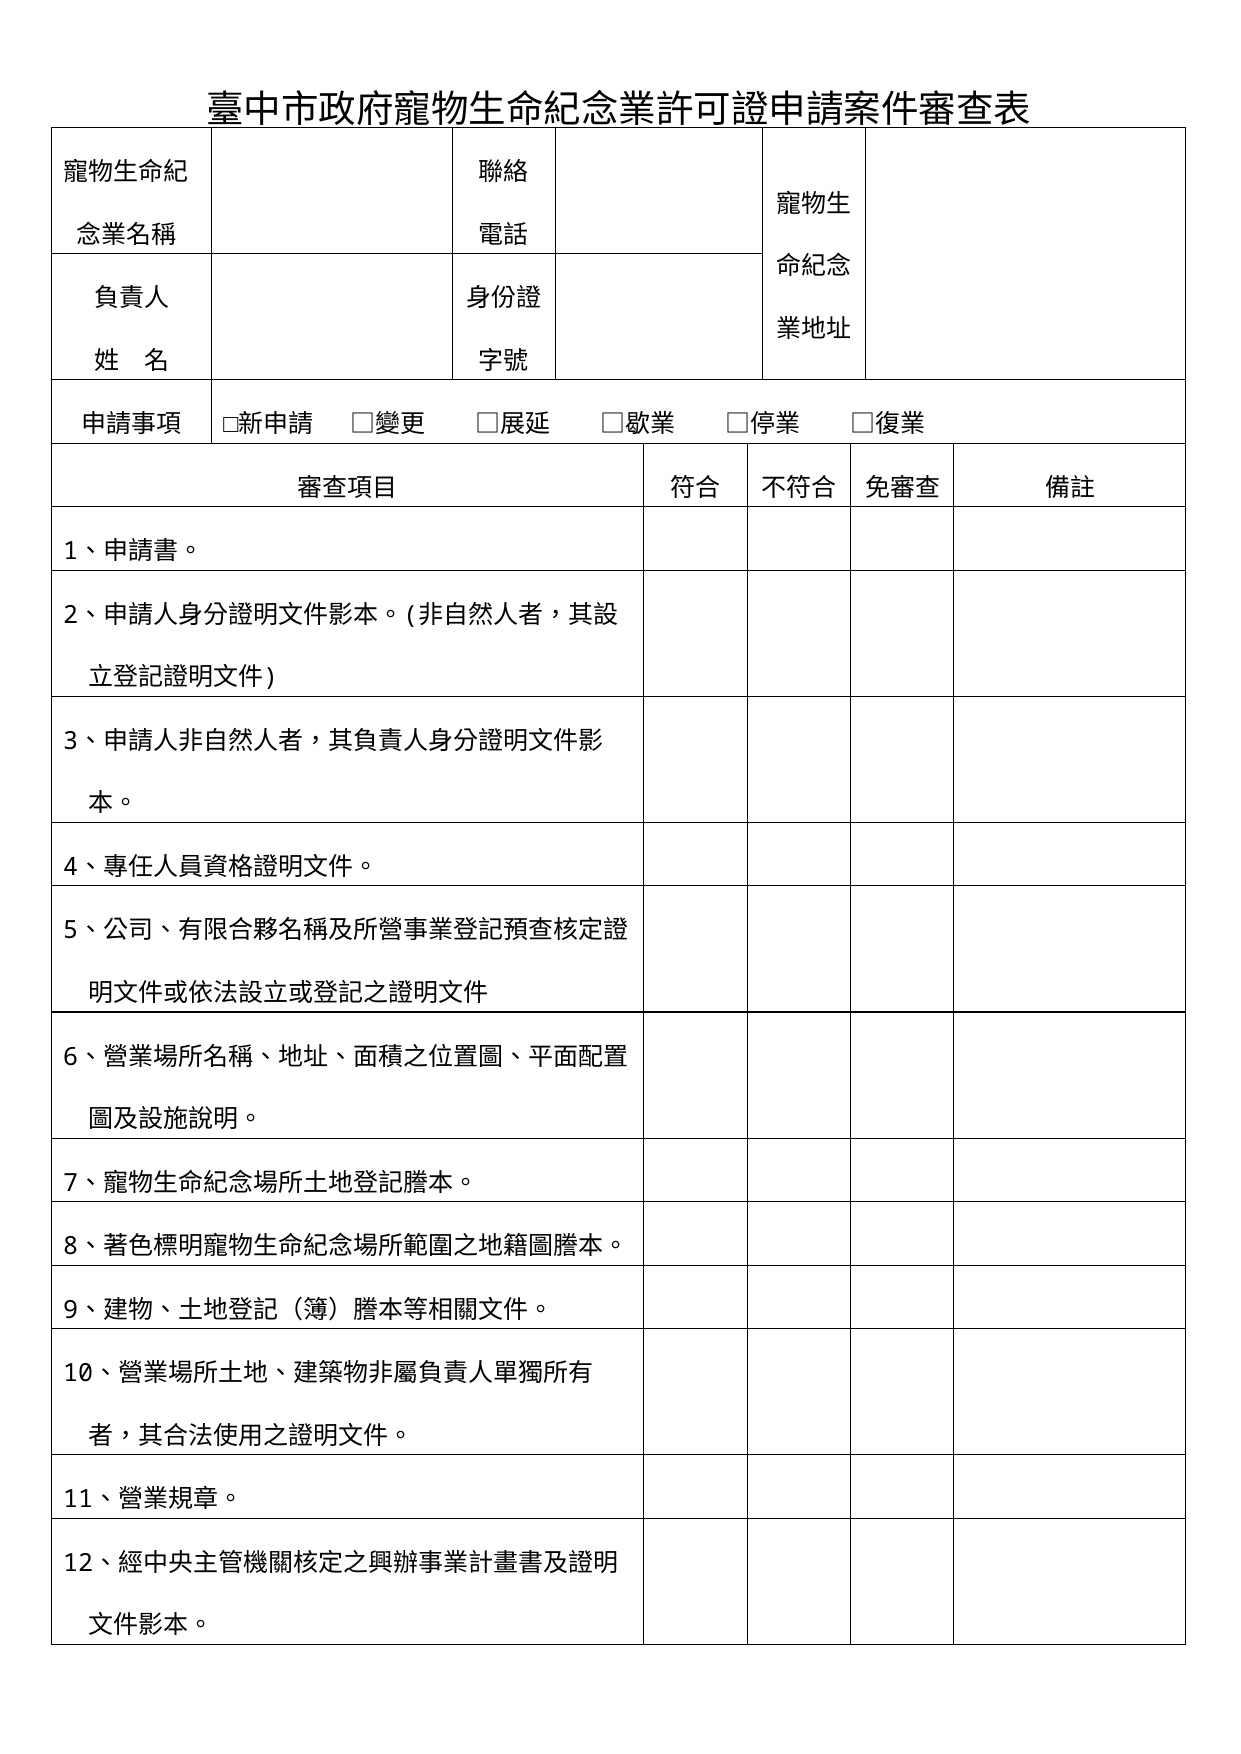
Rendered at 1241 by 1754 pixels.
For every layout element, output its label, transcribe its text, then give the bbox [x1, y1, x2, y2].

table_cell [851, 823, 953, 885]
table_cell [748, 1329, 850, 1454]
table_cell [644, 823, 747, 885]
table_cell 12、經中央主管機關核定之興辦事業計畫書及證明文件影本。 [52, 1519, 643, 1644]
table_cell 3、申請人非自然人者，其負責人身分證明文件影本。 [52, 697, 643, 822]
table_cell [644, 1519, 747, 1644]
table_cell [954, 1329, 1185, 1454]
table_cell [851, 1139, 953, 1201]
table_cell [954, 823, 1185, 885]
table_cell [851, 1519, 953, 1644]
table_cell [954, 697, 1185, 822]
table_header 寵物生命紀念業名稱 [52, 128, 211, 253]
table_cell [748, 1266, 850, 1328]
table_cell 1、申請書。 [52, 507, 643, 570]
table_cell [748, 1139, 850, 1201]
table_cell [212, 254, 452, 379]
table_cell 6、營業場所名稱、地址、面積之位置圖、平面配置圖及設施說明。 [52, 1013, 643, 1137]
table_header 聯絡 電話 [453, 128, 555, 253]
table_cell [851, 1013, 953, 1137]
table_cell [644, 1455, 747, 1518]
table_cell [644, 507, 747, 570]
table_cell [851, 1266, 953, 1328]
table_cell [556, 254, 762, 379]
table_cell [748, 1455, 850, 1518]
table_cell [851, 1455, 953, 1518]
table_cell [644, 1266, 747, 1328]
table_header [866, 128, 1185, 379]
table_cell [644, 1139, 747, 1201]
table_cell 8、著色標明寵物生命紀念場所範圍之地籍圖謄本。 [52, 1202, 643, 1264]
table_cell [851, 507, 953, 570]
table_cell [748, 823, 850, 885]
table_cell [748, 697, 850, 822]
table_cell □新申請 □變更 □展延 □歇業 □停業 □復業 [212, 380, 1185, 443]
table_cell [644, 1202, 747, 1264]
table_cell 7、寵物生命紀念場所土地登記謄本。 [52, 1139, 643, 1201]
table_cell 不符合 [748, 444, 850, 506]
table_cell [748, 1519, 850, 1644]
table_cell 5、公司、有限合夥名稱及所營事業登記預查核定證明文件或依法設立或登記之證明文件 [52, 886, 643, 1011]
table_cell [644, 1013, 747, 1137]
table_cell [644, 571, 747, 696]
table_cell [851, 886, 953, 1011]
text 臺中市政府寵物生命紀念業許可證申請案件審查表 [112, 64, 1125, 127]
table_cell [954, 1455, 1185, 1518]
table_cell [644, 697, 747, 822]
table_cell [954, 1519, 1185, 1644]
table_cell 負責人 姓 名 [52, 254, 211, 379]
table_header 寵物生命紀念業地址 [763, 128, 865, 379]
table_cell [954, 1139, 1185, 1201]
table_cell [851, 1202, 953, 1264]
table_cell [748, 507, 850, 570]
table_header [212, 128, 452, 253]
table_cell 10、營業場所土地、建築物非屬負責人單獨所有者，其合法使用之證明文件。 [52, 1329, 643, 1454]
table_cell 11、營業規章。 [52, 1455, 643, 1518]
table_cell [748, 571, 850, 696]
table_cell [954, 1013, 1185, 1137]
table_cell [748, 886, 850, 1011]
table_cell [954, 886, 1185, 1011]
table_cell 符合 [644, 444, 747, 506]
table_cell 免審查 [851, 444, 953, 506]
table_cell [748, 1202, 850, 1264]
table_cell [851, 571, 953, 696]
table_cell 9、建物、土地登記（簿）謄本等相關文件。 [52, 1266, 643, 1328]
table_cell [644, 1329, 747, 1454]
table_cell [954, 507, 1185, 570]
table_cell 申請事項 [52, 380, 211, 443]
table_cell 審查項目 [52, 444, 643, 506]
table_header [556, 128, 762, 253]
table_cell [644, 886, 747, 1011]
table_cell 2、申請人身分證明文件影本。(非自然人者，其設立登記證明文件) [52, 571, 643, 696]
table_cell [954, 571, 1185, 696]
table_cell [954, 1202, 1185, 1264]
table_cell [851, 697, 953, 822]
table_cell [748, 1013, 850, 1137]
table_cell [954, 1266, 1185, 1328]
table_cell 備註 [954, 444, 1185, 506]
table_cell [851, 1329, 953, 1454]
table_cell 身份證字號 [453, 254, 555, 379]
table_cell 4、專任人員資格證明文件。 [52, 823, 643, 885]
